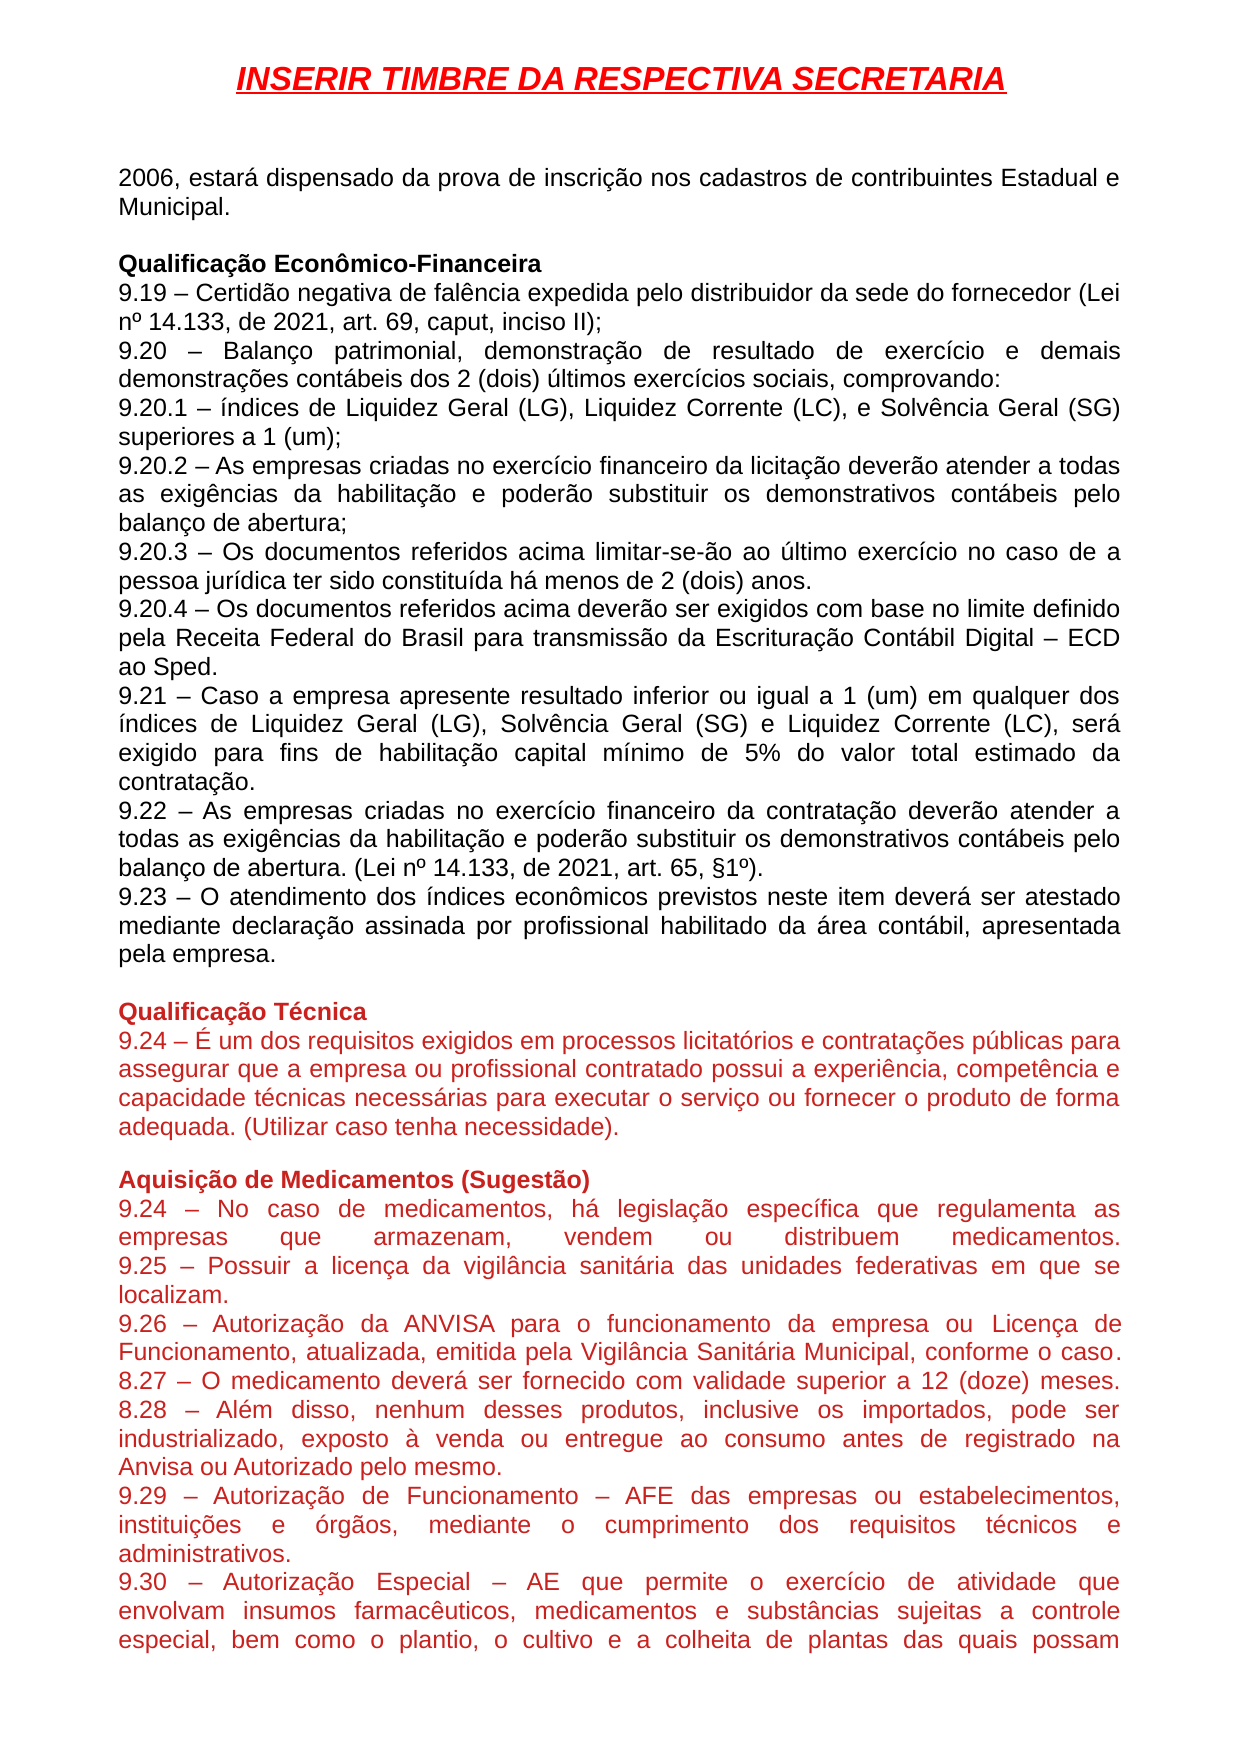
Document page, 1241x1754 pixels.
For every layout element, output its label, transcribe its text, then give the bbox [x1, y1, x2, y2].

list 9.24 – É um dos requisitos exigidos em processos licitatórios e contratações públicas para assegurar que a empresa ou profissional contratado possui a experiência, competência e capacidade técnicas necessárias para executar o serviço ou fornecer o produto de forma adequada. (Utilizar caso tenha necessidade). [118, 1026, 1122, 1141]
text 9.20.3 – Os documentos referidos acima limitar-se-ão ao último exercício no caso de a pessoa jurídica ter sido constituída há menos de 2 (dois) anos. [118, 537, 1122, 594]
text 9.22 – As empresas criadas no exercício financeiro da contratação deverão atender a todas as exigências da habilitação e poderão substituir os demonstrativos contábeis pelo balanço de abertura. (Lei nº 14.133, de 2021, art. 65, §1º). [118, 796, 1122, 882]
subtitle 9.19 – Certidão negativa de falência expedida pelo distribuidor da sede do fornecedor (Lei nº 14.133, de 2021, art. 69, caput, inciso II); [118, 278, 1122, 336]
text 9.20 – Balanço patrimonial, demonstração de resultado de exercício e demais demonstrações contábeis dos 2 (dois) últimos exercícios sociais, comprovando: [118, 336, 1122, 393]
text 9.29 – Autorização de Funcionamento – AFE das empresas ou estabelecimentos, instituições e órgãos, mediante o cumprimento dos requisitos técnicos e administrativos. 9.30 – Autorização Especial – AE que permite o exercício de atividade que envolvam insumos farmacêuticos, medicamentos e substâncias sujeitas a controle especial, bem como o plantio, o cultivo e a colheita de plantas das quais possam [118, 1481, 1122, 1653]
subtitle Qualificação Econômico-Financeira [118, 249, 1122, 278]
text 9.24 – No caso de medicamentos, há legislação específica que regulamenta as empresas que armazenam, vendem ou distribuem medicamentos. 9.25 – Possuir a licença da vigilância sanitária das unidades federativas em que se localizam. 9.26 – Autorização da ANVISA para o funcionamento da empresa ou Licença de Funcionamento, atualizada, emitida pela Vigilância Sanitária Municipal, conforme o caso. 8.27 – O medicamento deverá ser fornecido com validade superior a 12 (doze) meses. 8.28 – Além disso, nenhum desses produtos, inclusive os importados, pode ser industrializado, exposto à venda ou entregue ao consumo antes de registrado na Anvisa ou Autorizado pelo mesmo. [118, 1193, 1122, 1481]
text 9.20.1 – índices de Liquidez Geral (LG), Liquidez Corrente (LC), e Solvência Geral (SG) superiores a 1 (um); [118, 393, 1122, 451]
text 9.20.2 – As empresas criadas no exercício financeiro da licitação deverão atender a todas as exigências da habilitação e poderão substituir os demonstrativos contábeis pelo balanço de abertura; [118, 451, 1122, 537]
text 9.20.4 – Os documentos referidos acima deverão ser exigidos com base no limite definido pela Receita Federal do Brasil para transmissão da Escrituração Contábil Digital – ECD ao Sped. [118, 594, 1122, 681]
text 9.21 – Caso a empresa apresente resultado inferior ou igual a 1 (um) em qualquer dos índices de Liquidez Geral (LG), Solvência Geral (SG) e Liquidez Corrente (LC), será exigido para fins de habilitação capital mínimo de 5% do valor total estimado da contratação. [118, 681, 1122, 796]
list 2006, estará dispensado da prova de inscrição nos cadastros de contribuintes Estadual e Municipal. [118, 163, 1122, 221]
text 9.23 – O atendimento dos índices econômicos previstos neste item deverá ser atestado mediante declaração assinada por profissional habilitado da área contábil, apresentada pela empresa. [118, 882, 1122, 968]
text Aquisição de Medicamentos (Sugestão) [118, 1165, 1122, 1193]
text Qualificação Técnica [118, 997, 1122, 1026]
